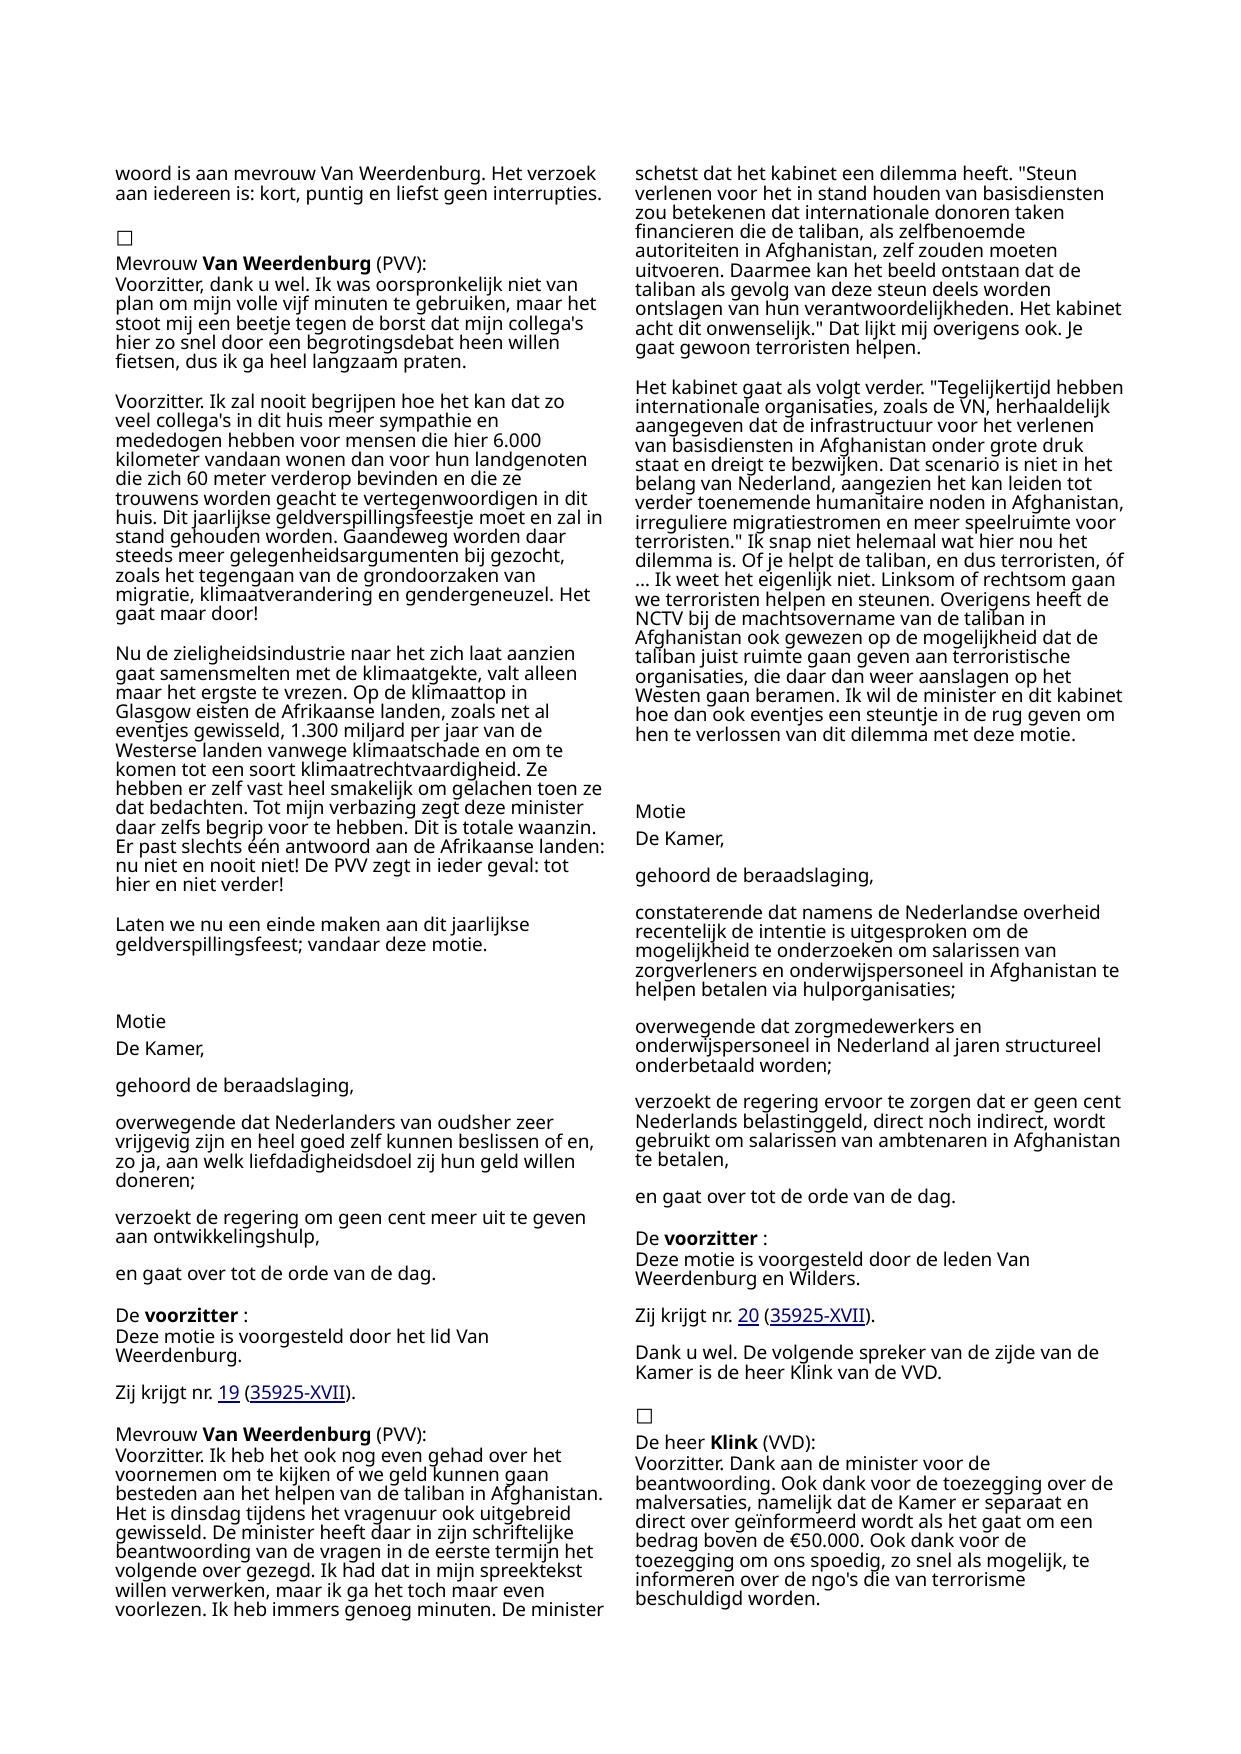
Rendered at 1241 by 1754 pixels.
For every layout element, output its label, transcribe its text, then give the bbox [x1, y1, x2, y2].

text De Kamer, [115, 1040, 605, 1059]
text Nu de zieligheidsindustrie naar het zich laat aanzien gaat samensmelten met de klimaatgekte, valt alleen maar het ergste te vrezen. Op de klimaattop in Glasgow eisten de Afrikaanse landen, zoals net al eventjes gewisseld, 1.300 miljard per jaar van de Westerse landen vanwege klimaatschade en om te komen tot een soort klimaatrechtvaardigheid. Ze hebben er zelf vast heel smakelijk om gelachen toen ze dat bedachten. Tot mijn verbazing zegt deze minister daar zelfs begrip voor te hebben. Dit is totale waanzin. Er past slechts één antwoord aan de Afrikaanse landen: nu niet en nooit niet! De PVV zegt in ieder geval: tot hier en niet verder! [115, 645, 605, 896]
text gehoord de beraadslaging, [635, 867, 1125, 886]
text Motie [635, 798, 1125, 824]
text en gaat over tot de orde van de dag. [115, 1265, 605, 1284]
text Motie [115, 1008, 605, 1034]
text verzoekt de regering ervoor te zorgen dat er geen cent Nederlands belastinggeld, direct noch indirect, wordt gebruikt om salarissen van ambtenaren in Afghanistan te betalen, [635, 1093, 1125, 1171]
text en gaat over tot de orde van de dag. [635, 1188, 1125, 1208]
text Zij krijgt nr. 19 (35925-XVII). [115, 1384, 605, 1403]
text De voorzitter : [115, 1302, 605, 1328]
text constaterende dat namens de Nederlandse overheid recentelijk de intentie is uitgesproken om de mogelijkheid te onderzoeken om salarissen van zorgverleners en onderwijspersoneel in Afghanistan te helpen betalen via hulporganisaties; [635, 904, 1125, 1000]
text Mevrouw Van Weerdenburg (PVV): [115, 1421, 605, 1447]
text schetst dat het kabinet een dilemma heeft. "Steun verlenen voor het in stand houden van basisdiensten zou betekenen dat internationale donoren taken financieren die de taliban, als zelfbenoemde autoriteiten in Afghanistan, zelf zouden moeten uitvoeren. Daarmee kan het beeld ontstaan dat de taliban als gevolg van deze steun deels worden ontslagen van hun verantwoordelijkheden. Het kabinet acht dit onwenselijk." Dat lijkt mij overigens ook. Je gaat gewoon terroristen helpen. [635, 165, 1125, 358]
text Mevrouw Van Weerdenburg (PVV): [115, 250, 605, 276]
text verzoekt de regering om geen cent meer uit te geven aan ontwikkelingshulp, [115, 1209, 605, 1247]
text Voorzitter. Ik heb het ook nog even gehad over het voornemen om te kijken of we geld kunnen gaan besteden aan het helpen van de taliban in Afghanistan. Het is dinsdag tijdens het vragenuur ook uitgebreid gewisseld. De minister heeft daar in zijn schriftelijke beantwoording van de vragen in de eerste termijn het volgende over gezegd. Ik had dat in mijn spreektekst willen verwerken, maar ik ga het toch maar even voorlezen. Ik heb immers genoeg minuten. De minister [115, 1447, 605, 1620]
text Zij krijgt nr. 20 (35925-XVII). [635, 1307, 1125, 1327]
text overwegende dat zorgmedewerkers en onderwijspersoneel in Nederland al jaren structureel onderbetaald worden; [635, 1018, 1125, 1076]
text ⬜ [635, 1404, 1125, 1429]
text ⬜ [115, 225, 605, 250]
text Laten we nu een einde maken aan dit jaarlijkse geldverspillingsfeest; vandaar deze motie. [115, 916, 605, 955]
text Deze motie is voorgesteld door het lid Van Weerdenburg. [115, 1328, 605, 1366]
text overwegende dat Nederlanders van oudsher zeer vrijgevig zijn en heel goed zelf kunnen beslissen of en, zo ja, aan welk liefdadigheidsdoel zij hun geld willen doneren; [115, 1114, 605, 1191]
text woord is aan mevrouw Van Weerdenburg. Het verzoek aan iedereen is: kort, puntig en liefst geen interrupties. [115, 165, 605, 204]
text Voorzitter. Dank aan de minister voor de beantwoording. Ook dank voor de toezegging over de malversaties, namelijk dat de Kamer er separaat en direct over geïnformeerd wordt als het gaat om een bedrag boven de €50.000. Ook dank voor de toezegging om ons spoedig, zo snel als mogelijk, te informeren over de ngo's die van terrorisme beschuldigd worden. [635, 1455, 1125, 1609]
text Deze motie is voorgesteld door de leden Van Weerdenburg en Wilders. [635, 1251, 1125, 1289]
text De voorzitter : [635, 1225, 1125, 1251]
text gehoord de beraadslaging, [115, 1077, 605, 1096]
text Dank u wel. De volgende spreker van de zijde van de Kamer is de heer Klink van de VVD. [635, 1344, 1125, 1383]
text Voorzitter. Ik zal nooit begrijpen hoe het kan dat zo veel collega's in dit huis meer sympathie en mededogen hebben voor mensen die hier 6.000 kilometer vandaan wonen dan voor hun landgenoten die zich 60 meter verderop bevinden en die ze trouwens worden geacht te vertegenwoordigen in dit huis. Dit jaarlijkse geldverspillingsfeestje moet en zal in stand gehouden worden. Gaandeweg worden daar steeds meer gelegenheidsargumenten bij gezocht, zoals het tegengaan van de grondoorzaken van migratie, klimaatverandering en gendergeneuzel. Het gaat maar door! [115, 393, 605, 624]
text Het kabinet gaat als volgt verder. "Tegelijkertijd hebben internationale organisaties, zoals de VN, herhaaldelijk aangegeven dat de infrastructuur voor het verlenen van basisdiensten in Afghanistan onder grote druk staat en dreigt te bezwijken. Dat scenario is niet in het belang van Nederland, aangezien het kan leiden tot verder toenemende humanitaire noden in Afghanistan, irreguliere migratiestromen en meer speelruimte voor terroristen." Ik snap niet helemaal wat hier nou het dilemma is. Of je helpt de taliban, en dus terroristen, óf … Ik weet het eigenlijk niet. Linksom of rechtsom gaan we terroristen helpen en steunen. Overigens heeft de NCTV bij de machtsovername van de taliban in Afghanistan ook gewezen op de mogelijkheid dat de taliban juist ruimte gaan geven aan terroristische organisaties, die daar dan weer aanslagen op het Westen gaan beramen. Ik wil de minister en dit kabinet hoe dan ook eventjes een steuntje in de rug geven om hen te verlossen van dit dilemma met deze motie. [635, 379, 1125, 745]
text De Kamer, [635, 830, 1125, 849]
text De heer Klink (VVD): [635, 1429, 1125, 1455]
text Voorzitter, dank u wel. Ik was oorspronkelijk niet van plan om mijn volle vijf minuten te gebruiken, maar het stoot mij een beetje tegen de borst dat mijn collega's hier zo snel door een begrotingsdebat heen willen fietsen, dus ik ga heel langzaam praten. [115, 276, 605, 372]
